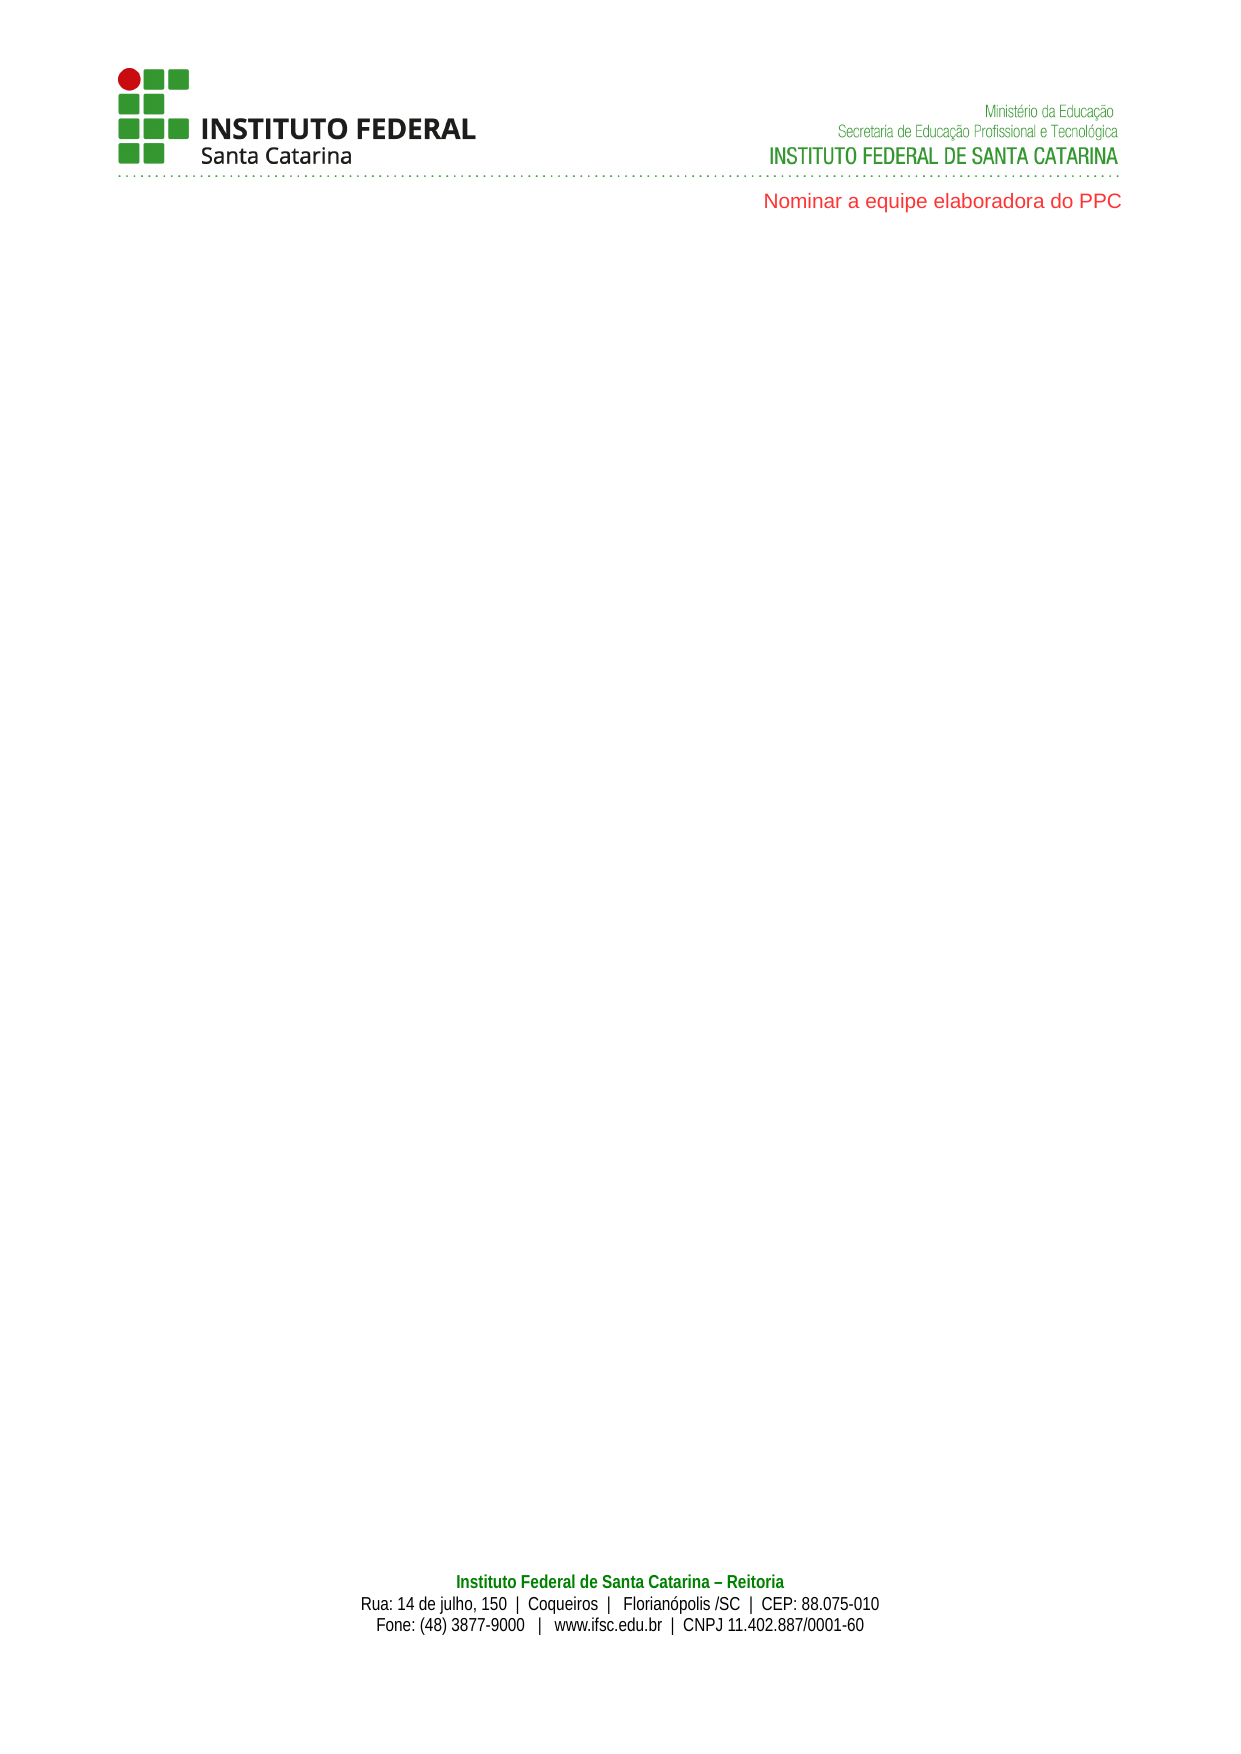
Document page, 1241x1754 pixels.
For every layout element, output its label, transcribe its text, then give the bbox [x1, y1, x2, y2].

text Nominar a equipe elaboradora do PPC [118, 177, 1122, 213]
picture [118, 68, 1123, 177]
